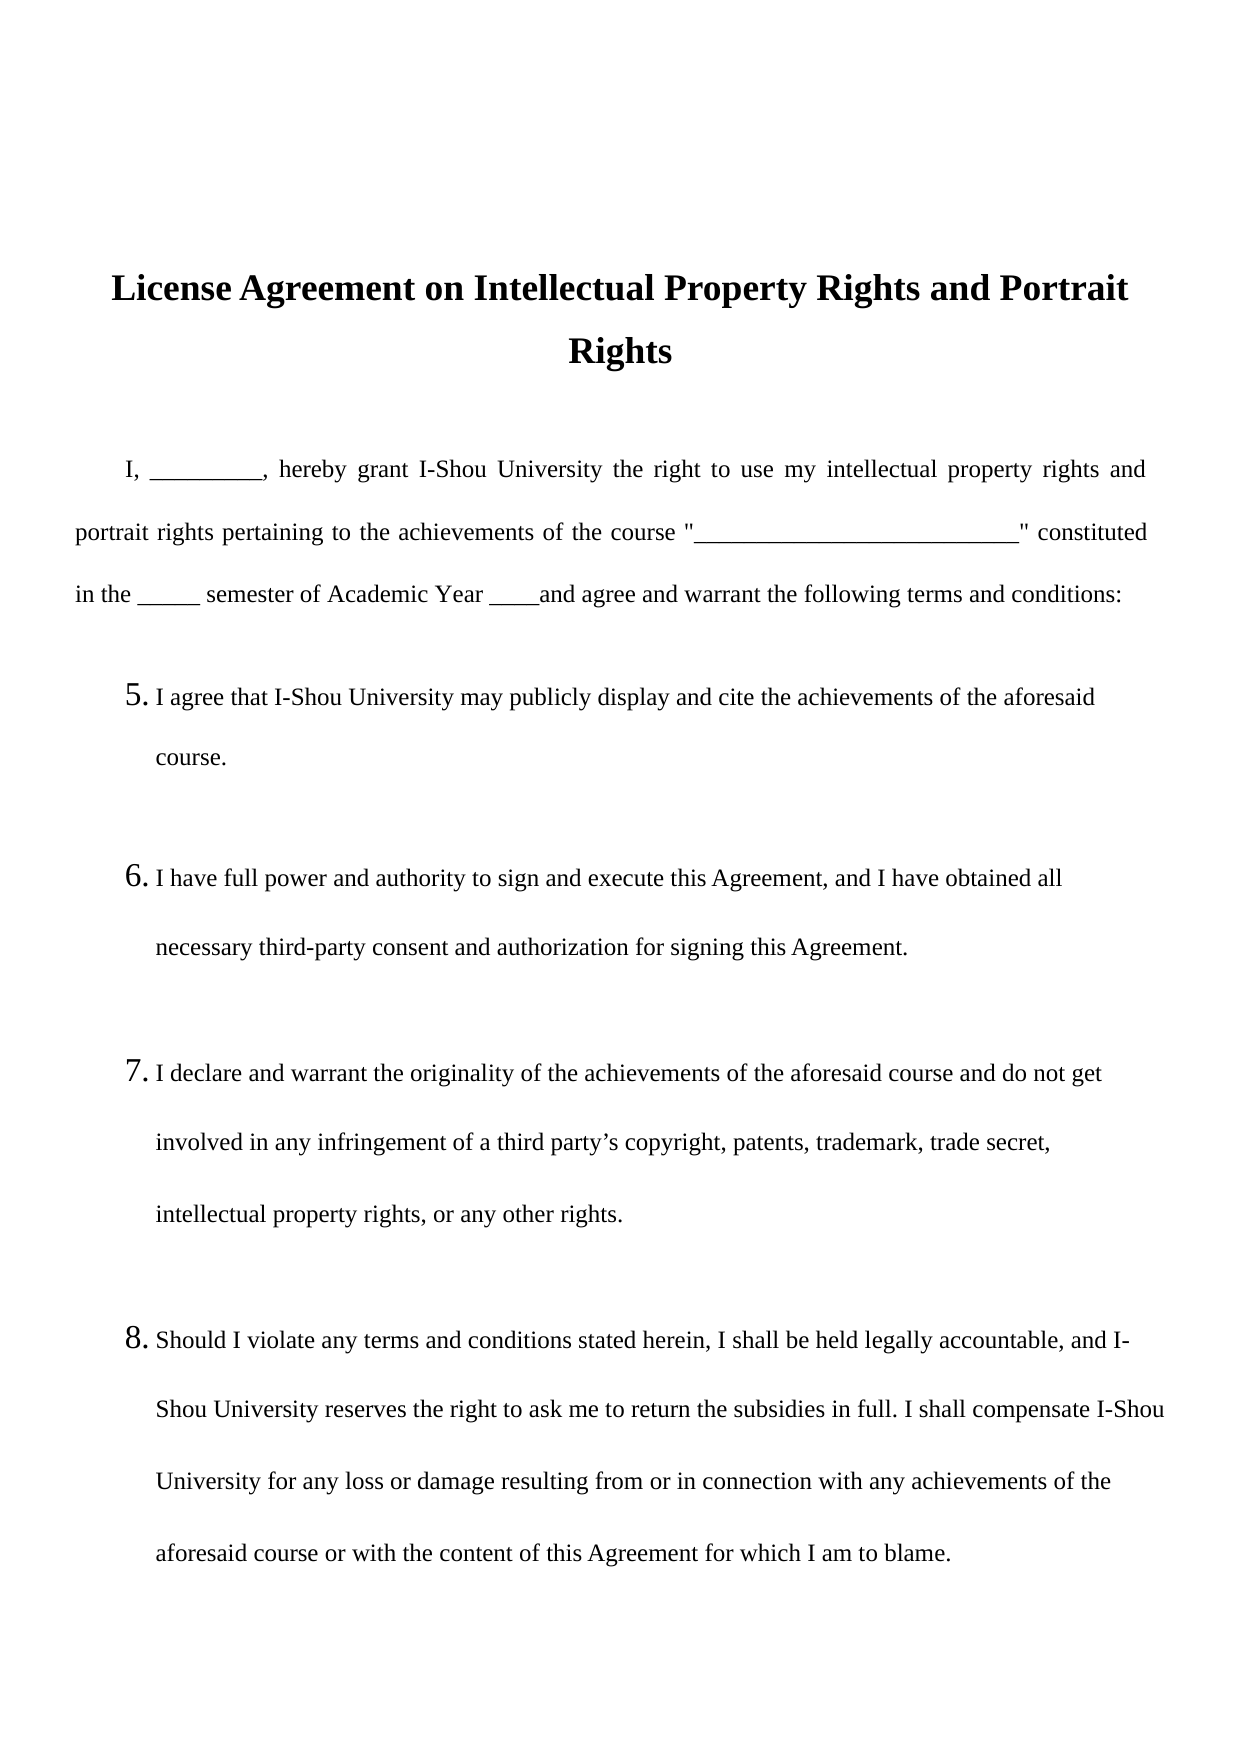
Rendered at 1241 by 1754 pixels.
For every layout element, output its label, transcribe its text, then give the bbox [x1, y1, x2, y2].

list I agree that I-Shou University may publicly display and cite the achievements of the aforesaid course. [124, 652, 1165, 777]
list I have full power and authority to sign and execute this Agreement, and I have obtained all necessary third-party consent and authorization for signing this Agreement. [124, 833, 1165, 968]
text I, _________, hereby grant I-Shou University the right to use my intellectual property rights and portrait rights pertaining to the achievements of the course "__________________________" constituted in the _____ semester of Academic Year ____and agree and warrant the following terms and conditions: [75, 427, 1148, 614]
list I declare and warrant the originality of the achievements of the aforesaid course and do not get involved in any infringement of a third party’s copyright, patents, trademark, trade secret, intellectual property rights, or any other rights. [124, 1028, 1165, 1234]
text License Agreement on Intellectual Property Rights and Portrait Rights [75, 246, 1165, 371]
list Should I violate any terms and conditions stated herein, I shall be held legally accountable, and I-Shou University reserves the right to ask me to return the subsidies in full. I shall compensate I-Shou University for any loss or damage resulting from or in connection with any achievements of the aforesaid course or with the content of this Agreement for which I am to blame. [124, 1295, 1165, 1573]
